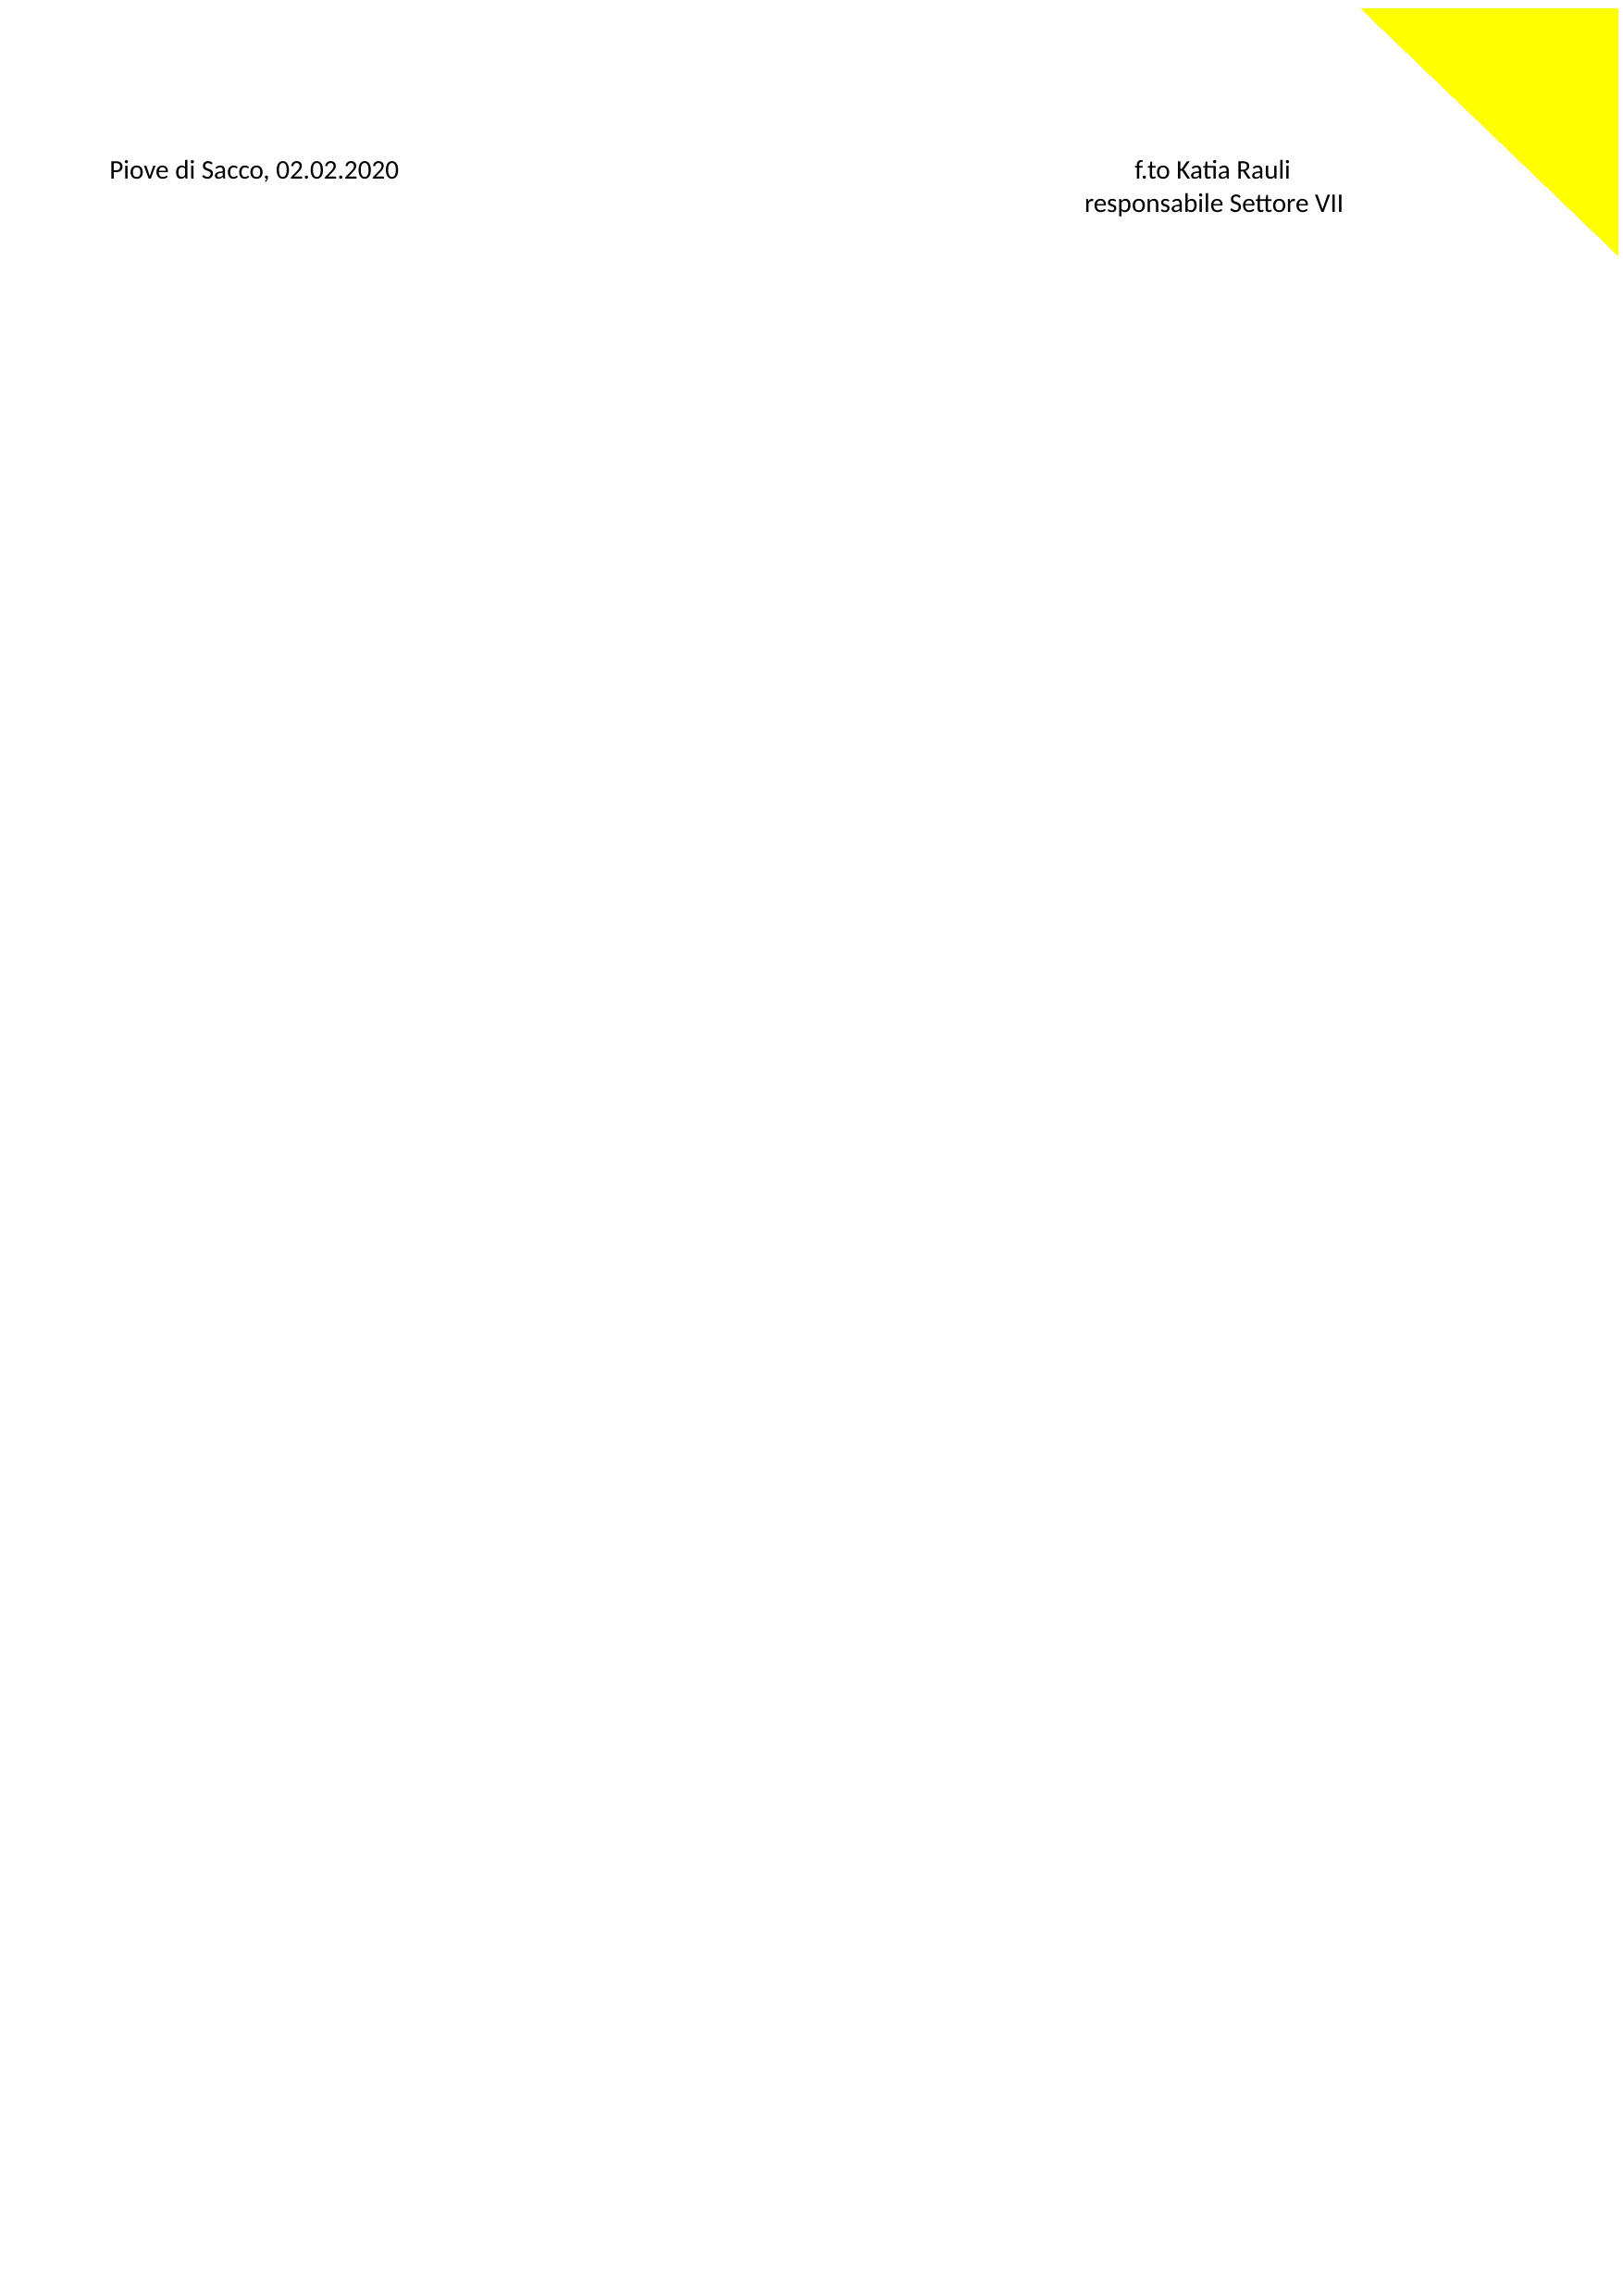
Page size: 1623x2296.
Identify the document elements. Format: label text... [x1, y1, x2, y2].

subtitle Piove di Sacco, 02.02.2020 f.to Katia Rauli responsabile Settore VII [109, 154, 1514, 242]
